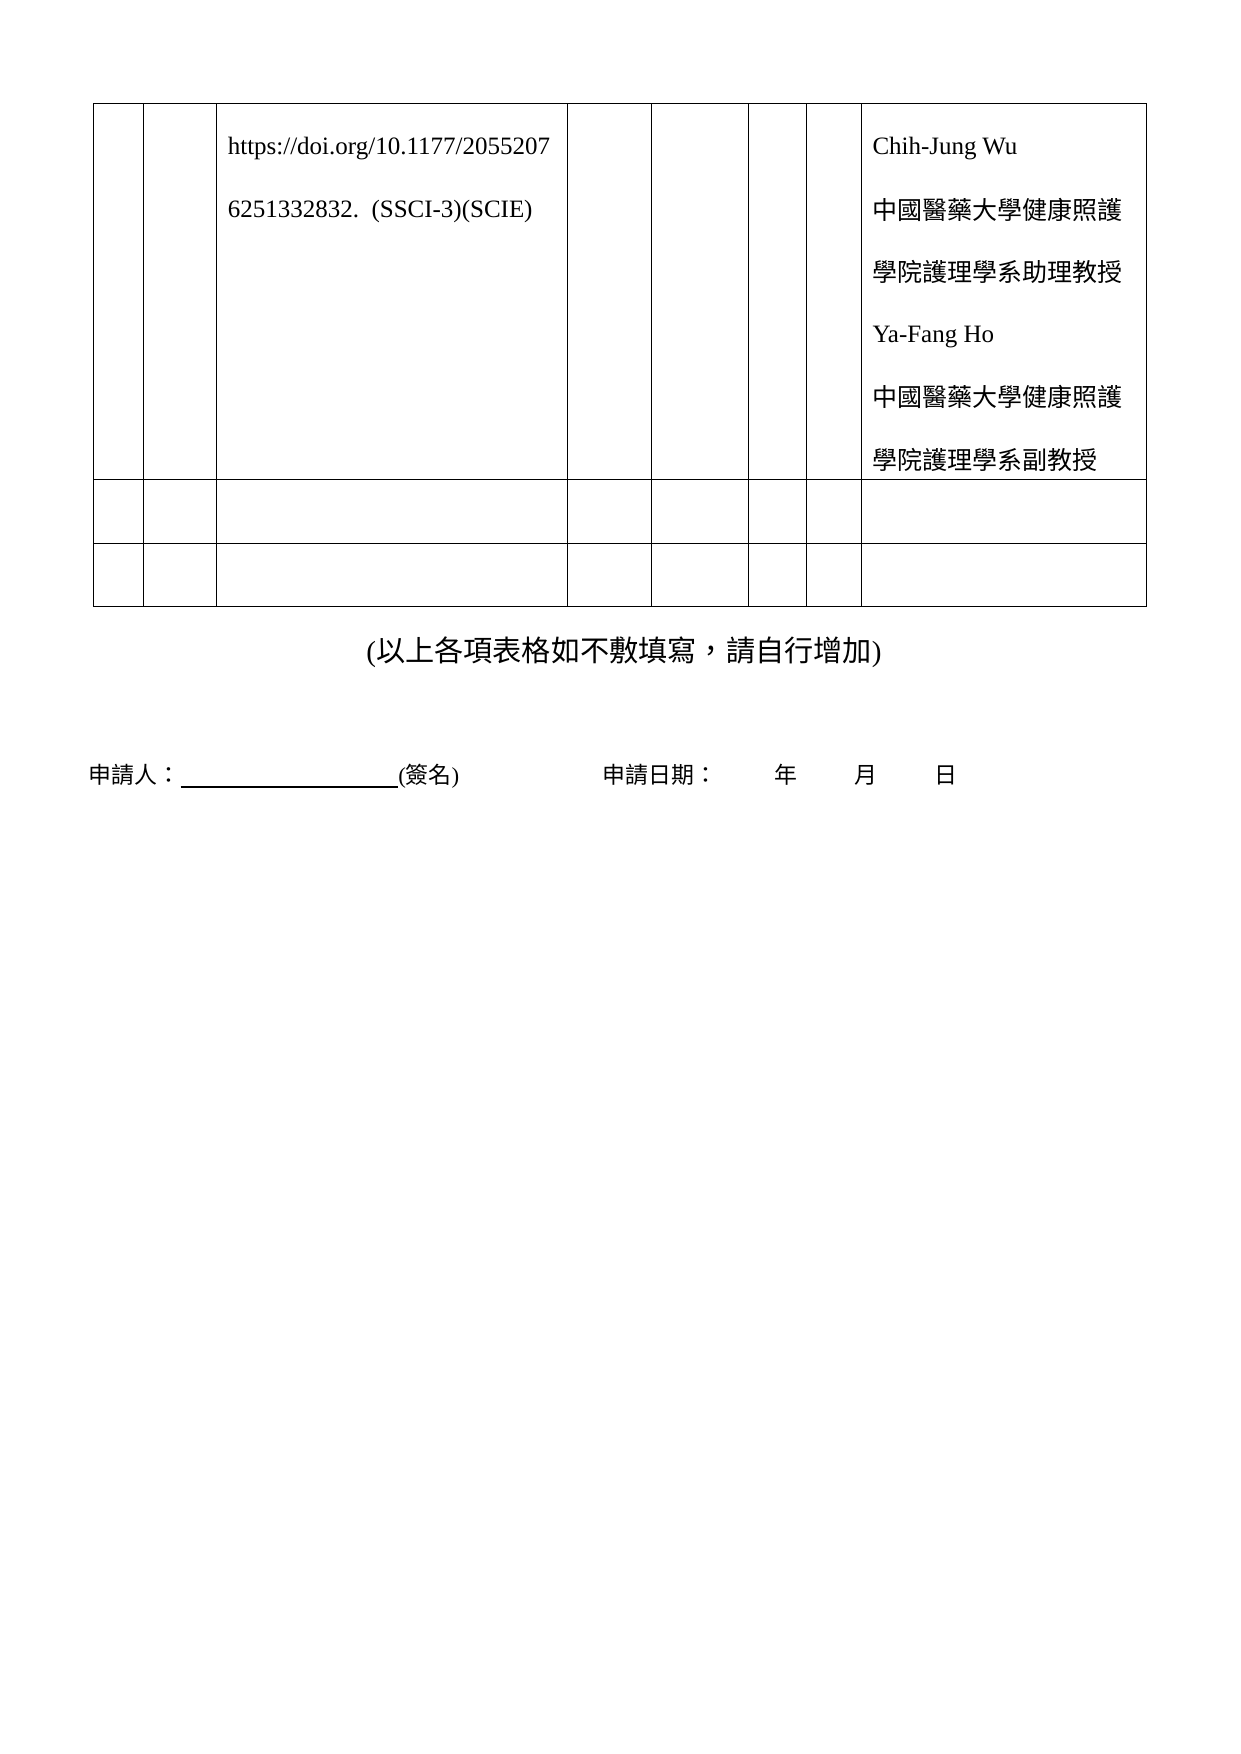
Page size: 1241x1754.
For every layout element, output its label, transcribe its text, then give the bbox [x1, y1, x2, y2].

table_cell Chih-Jung Wu 中國醫藥大學健康照護學院護理學系助理教授 Ya-Fang Ho 中國醫藥大學健康照護學院護理學系副教授 [862, 104, 1146, 479]
table_cell https://doi.org/10.1177/20552076251332832. (SSCI-3)(SCIE) [217, 104, 567, 479]
table_cell [144, 104, 216, 479]
table_cell [749, 544, 806, 606]
table_cell [807, 480, 861, 543]
table_cell [862, 544, 1146, 606]
table_cell [749, 104, 806, 479]
table_cell [652, 480, 748, 543]
table_cell [144, 544, 216, 606]
table_cell [749, 480, 806, 543]
text 申請人： (簽名) 申請日期： 年 月 日 [89, 732, 1152, 795]
table_cell [807, 544, 861, 606]
table_cell [652, 104, 748, 479]
table_cell [652, 544, 748, 606]
table_cell [144, 480, 216, 543]
table_cell [568, 104, 651, 479]
table_cell [217, 544, 567, 606]
table_cell [94, 544, 143, 606]
table_cell [94, 480, 143, 543]
text (以上各項表格如不敷填寫，請自行增加) [89, 607, 1152, 670]
table_cell [807, 104, 861, 479]
table_cell [568, 480, 651, 543]
table_cell [568, 544, 651, 606]
table_cell [94, 104, 143, 479]
table_cell [862, 480, 1146, 543]
table_cell [217, 480, 567, 543]
